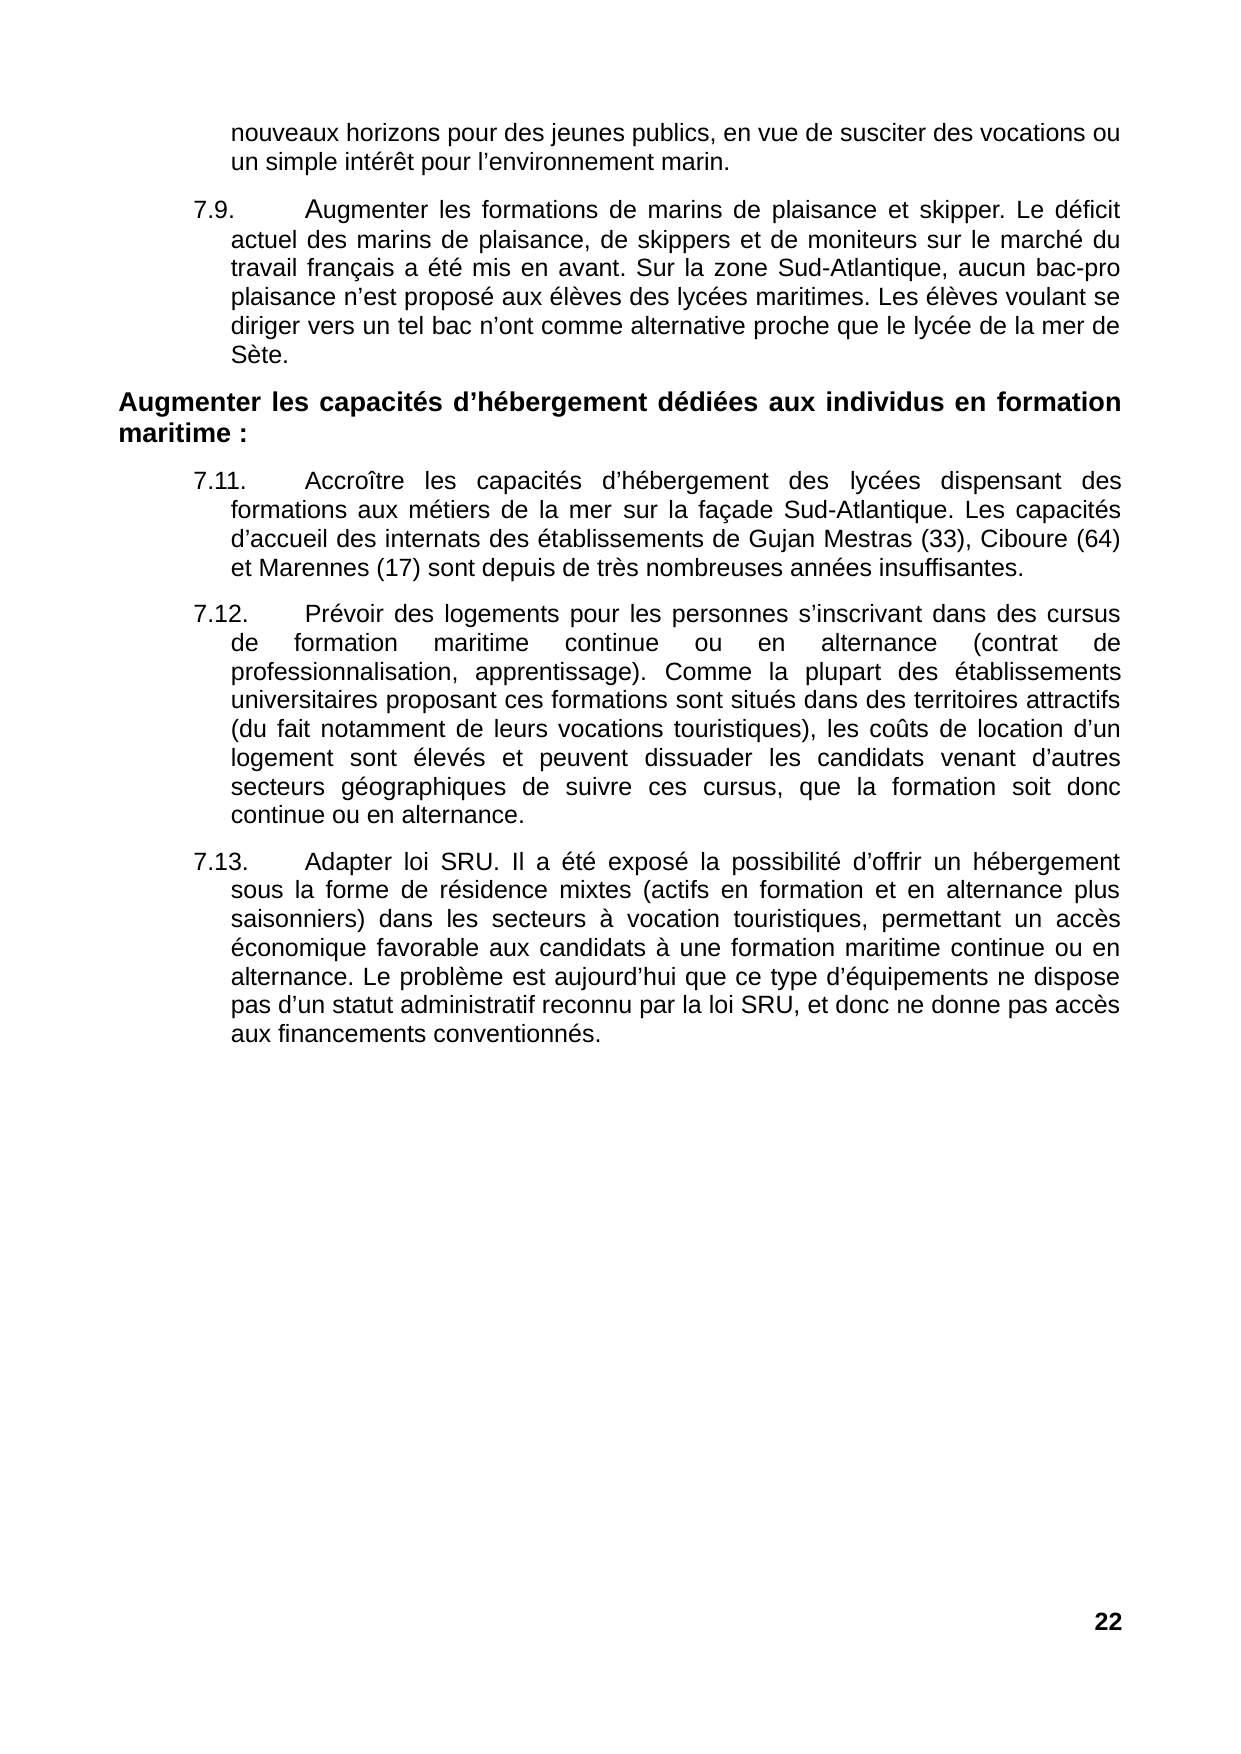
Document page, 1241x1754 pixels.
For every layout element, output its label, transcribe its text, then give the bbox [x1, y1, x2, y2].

list Adapter loi SRU. Il a été exposé la possibilité d’offrir un hébergement sous la forme de résidence mixtes (actifs en formation et en alternance plus saisonniers) dans les secteurs à vocation touristiques, permettant un accès économique favorable aux candidats à une formation maritime continue ou en alternance. Le problème est aujourd’hui que ce type d’équipements ne dispose pas d’un statut administratif reconnu par la loi SRU, et donc ne donne pas accès aux financements conventionnés. [193, 847, 1122, 1048]
list Augmenter les formations de marins de plaisance et skipper. Le déficit actuel des marins de plaisance, de skippers et de moniteurs sur le marché du travail français a été mis en avant. Sur la zone Sud-Atlantique, aucun bac-pro plaisance n’est proposé aux élèves des lycées maritimes. Les élèves voulant se diriger vers un tel bac n’ont comme alternative proche que le lycée de la mer de Sète. [193, 193, 1122, 368]
text Augmenter les capacités d’hébergement dédiées aux individus en formation maritime : [118, 386, 1122, 448]
list Accroître les capacités d’hébergement des lycées dispensant des formations aux métiers de la mer sur la façade Sud-Atlantique. Les capacités d’accueil des internats des établissements de Gujan Mestras (33), Ciboure (64) et Marennes (17) sont depuis de très nombreuses années insuffisantes. [193, 466, 1122, 581]
list nouveaux horizons pour des jeunes publics, en vue de susciter des vocations ou un simple intérêt pour l’environnement marin. [193, 118, 1122, 176]
list Prévoir des logements pour les personnes s’inscrivant dans des cursus de formation maritime continue ou en alternance (contrat de professionnalisation, apprentissage). Comme la plupart des établissements universitaires proposant ces formations sont situés dans des territoires attractifs (du fait notamment de leurs vocations touristiques), les coûts de location d’un logement sont élevés et peuvent dissuader les candidats venant d’autres secteurs géographiques de suivre ces cursus, que la formation soit donc continue ou en alternance. [193, 599, 1122, 829]
